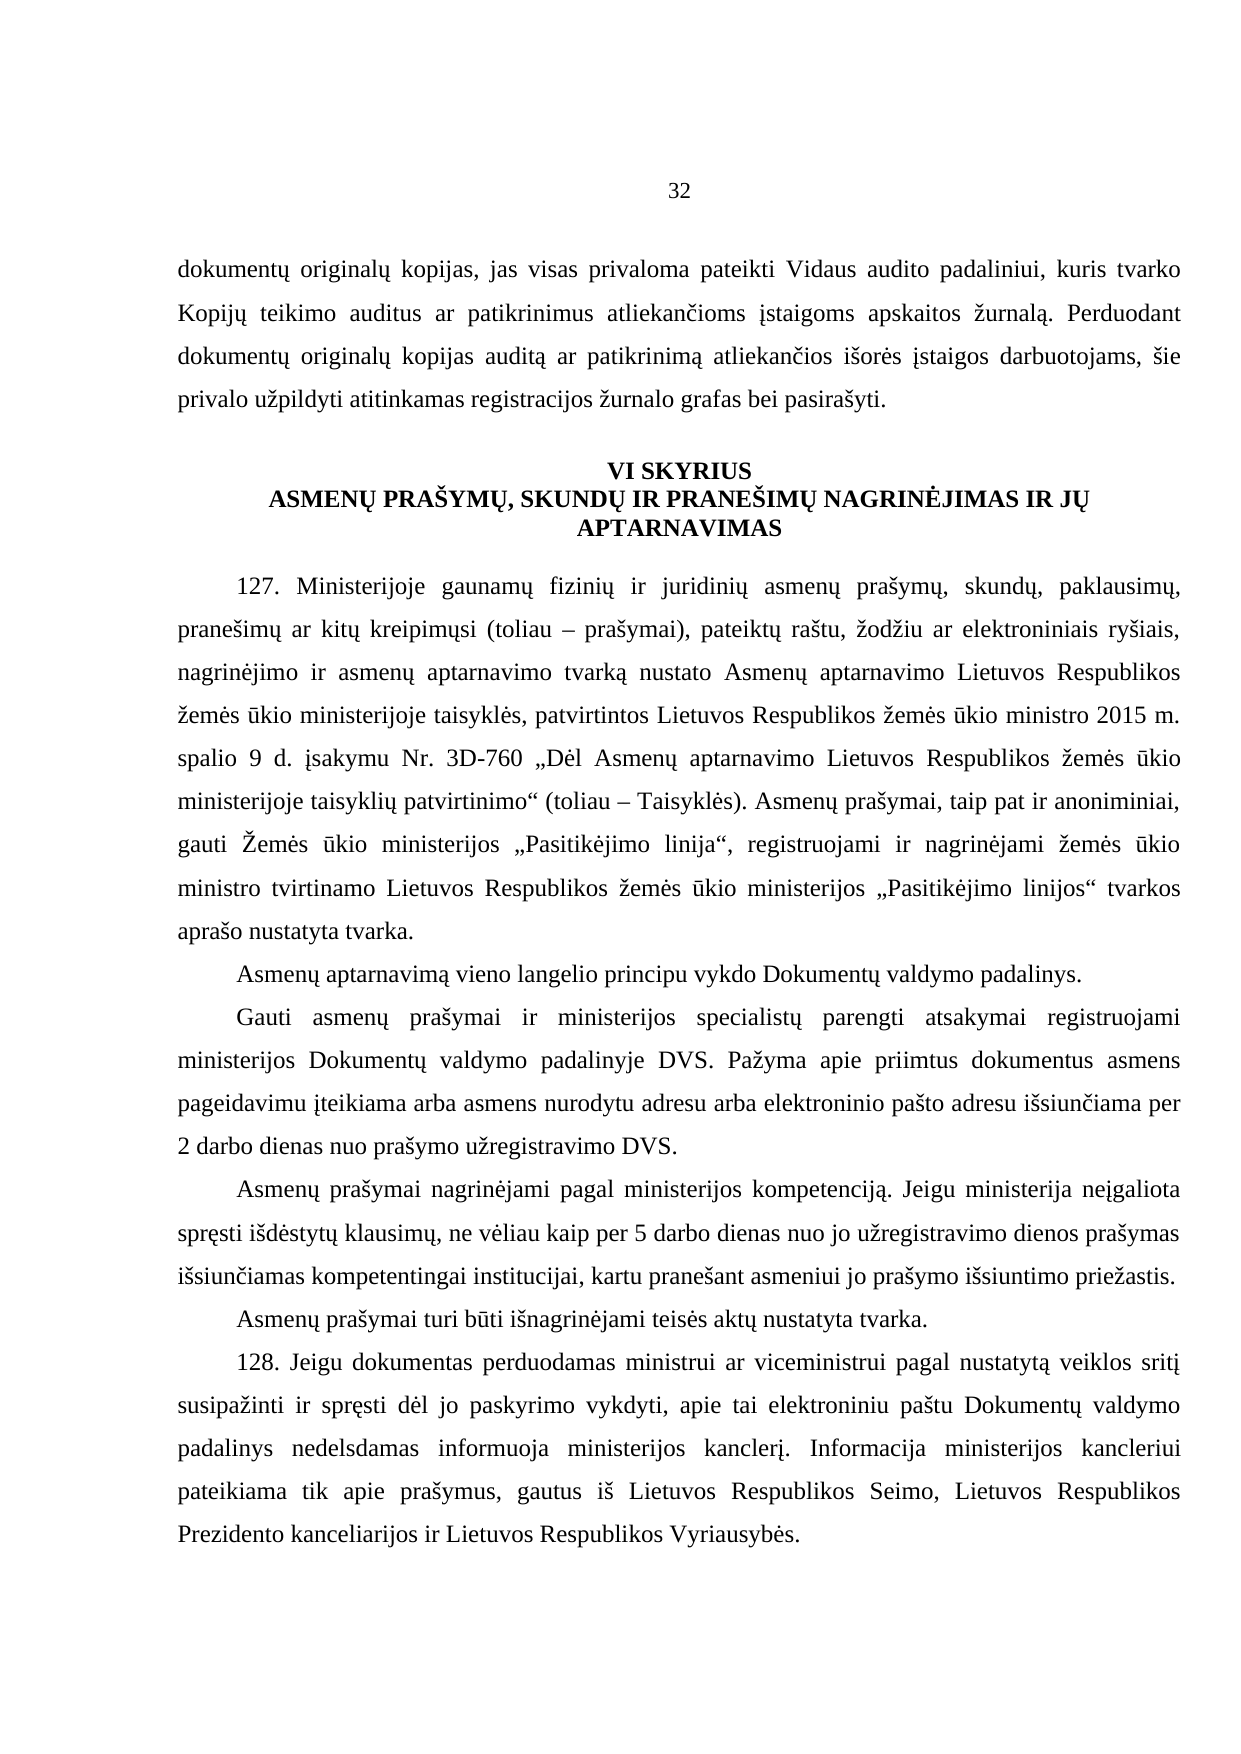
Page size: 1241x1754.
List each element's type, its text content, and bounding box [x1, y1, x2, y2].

text Asmenų prašymai turi būti išnagrinėjami teisės aktų nustatyta tvarka. [177, 1304, 1181, 1333]
text Asmenų aptarnavimą vieno langelio principu vykdo Dokumentų valdymo padalinys. [177, 959, 1181, 988]
text 128. Jeigu dokumentas perduodamas ministrui ar viceministrui pagal nustatytą veiklos sritį susipažinti ir spręsti dėl jo paskyrimo vykdyti, apie tai elektroniniu paštu Dokumentų valdymo padalinys nedelsdamas informuoja ministerijos kanclerį. Informacija ministerijos kancleriui pateikiama tik apie prašymus, gautus iš Lietuvos Respublikos Seimo, Lietuvos Respublikos Prezidento kanceliarijos ir Lietuvos Respublikos Vyriausybės. [177, 1347, 1181, 1548]
text VI SKYRIUS [177, 456, 1181, 484]
text ASMENŲ PRAŠYMŲ, SKUNDŲ IR PRANEŠIMŲ NAGRINĖJIMAS IR JŲ APTARNAVIMAS [177, 484, 1181, 542]
text Asmenų prašymai nagrinėjami pagal ministerijos kompetenciją. Jeigu ministerija neįgaliota spręsti išdėstytų klausimų, ne vėliau kaip per 5 darbo dienas nuo jo užregistravimo dienos prašymas išsiunčiamas kompetentingai institucijai, kartu pranešant asmeniui jo prašymo išsiuntimo priežastis. [177, 1174, 1181, 1289]
text dokumentų originalų kopijas, jas visas privaloma pateikti Vidaus audito padaliniui, kuris tvarko Kopijų teikimo auditus ar patikrinimus atliekančioms įstaigoms apskaitos žurnalą. Perduodant dokumentų originalų kopijas auditą ar patikrinimą atliekančios išorės įstaigos darbuotojams, šie privalo užpildyti atitinkamas registracijos žurnalo grafas bei pasirašyti. [177, 254, 1181, 413]
text 127. Ministerijoje gaunamų fizinių ir juridinių asmenų prašymų, skundų, paklausimų, pranešimų ar kitų kreipimųsi (toliau – prašymai), pateiktų raštu, žodžiu ar elektroniniais ryšiais, nagrinėjimo ir asmenų aptarnavimo tvarką nustato Asmenų aptarnavimo Lietuvos Respublikos žemės ūkio ministerijoje taisyklės, patvirtintos Lietuvos Respublikos žemės ūkio ministro 2015 m. spalio 9 d. įsakymu Nr. 3D-760 „Dėl Asmenų aptarnavimo Lietuvos Respublikos žemės ūkio ministerijoje taisyklių patvirtinimo“ (toliau – Taisyklės). Asmenų prašymai, taip pat ir anoniminiai, gauti Žemės ūkio ministerijos „Pasitikėjimo linija“, registruojami ir nagrinėjami žemės ūkio ministro tvirtinamo Lietuvos Respublikos žemės ūkio ministerijos „Pasitikėjimo linijos“ tvarkos aprašo nustatyta tvarka. [177, 571, 1181, 944]
text Gauti asmenų prašymai ir ministerijos specialistų parengti atsakymai registruojami ministerijos Dokumentų valdymo padalinyje DVS. Pažyma apie priimtus dokumentus asmens pageidavimu įteikiama arba asmens nurodytu adresu arba elektroninio pašto adresu išsiunčiama per 2 darbo dienas nuo prašymo užregistravimo DVS. [177, 1002, 1181, 1160]
